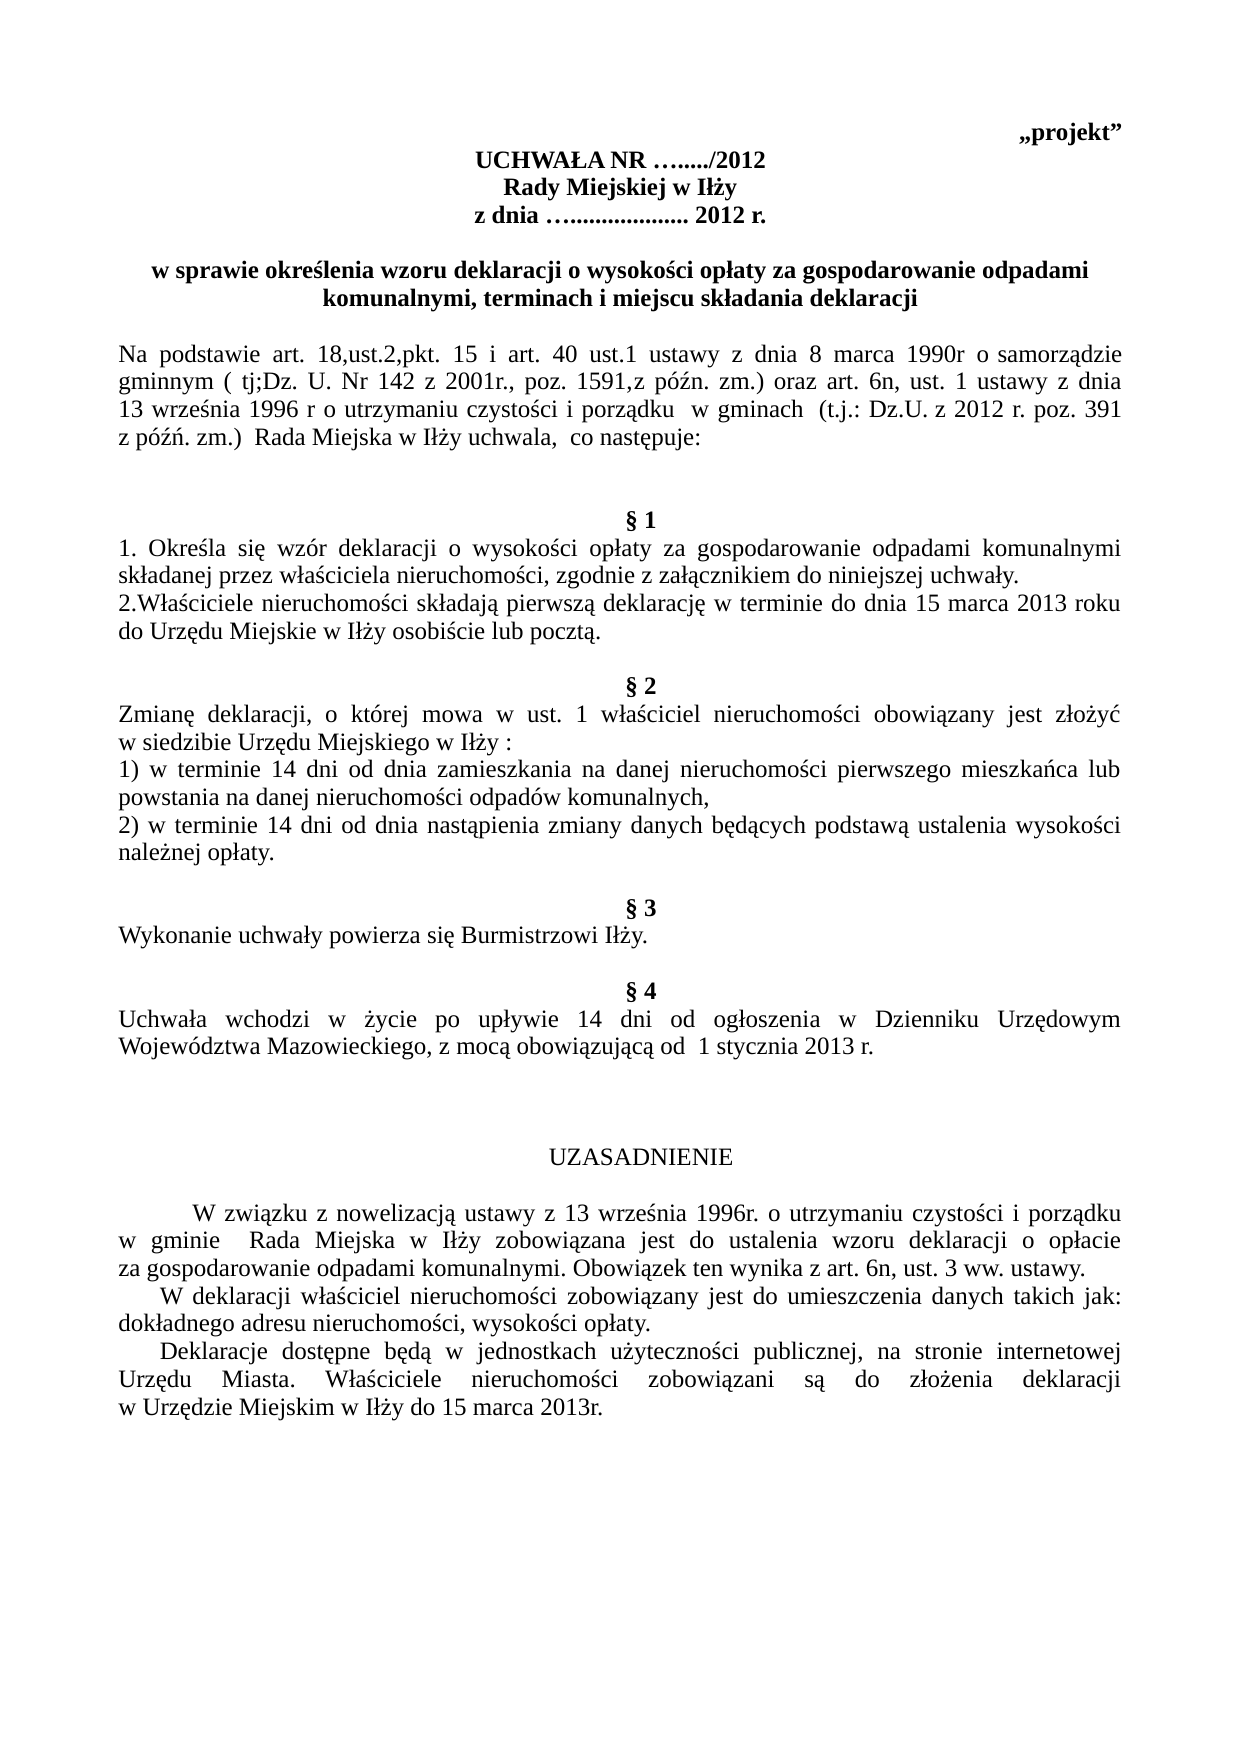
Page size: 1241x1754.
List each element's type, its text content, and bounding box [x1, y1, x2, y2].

text Na podstawie art. 18,ust.2,pkt. 15 i art. 40 ust.1 ustawy z dnia 8 marca 1990r o samorządzie gminnym ( tj;Dz. U. Nr 142 z 2001r., poz. 1591,z późn. zm.) oraz art. 6n, ust. 1 ustawy z dnia 13 września 1996 r o utrzymaniu czystości i porządku w gminach (t.j.: Dz.U. z 2012 r. poz. 391 z późń. zm.) Rada Miejska w Iłży uchwala, co następuje: [118, 340, 1122, 451]
text „projekt” [118, 118, 1122, 146]
text W deklaracji właściciel nieruchomości zobowiązany jest do umieszczenia danych takich jak: dokładnego adresu nieruchomości, wysokości opłaty. [118, 1282, 1122, 1337]
list 2) w terminie 14 dni od dnia nastąpienia zmiany danych będących podstawą ustalenia wysokości należnej opłaty. [118, 811, 1122, 866]
list 1) w terminie 14 dni od dnia zamieszkania na danej nieruchomości pierwszego mieszkańca lub powstania na danej nieruchomości odpadów komunalnych, [118, 755, 1122, 811]
list 2.Właściciele nieruchomości składają pierwszą deklarację w terminie do dnia 15 marca 2013 roku do Urzędu Miejskie w Iłży osobiście lub pocztą. [118, 589, 1122, 644]
text § 4 [118, 977, 1122, 1005]
text § 2 [118, 672, 1122, 700]
text UZASADNIENIE [118, 1143, 1122, 1171]
text Zmianę deklaracji, o której mowa w ust. 1 właściciel nieruchomości obowiązany jest złożyć w siedzibie Urzędu Miejskiego w Iłży : [118, 700, 1122, 755]
text w sprawie określenia wzoru deklaracji o wysokości opłaty za gospodarowanie odpadami komunalnymi, terminach i miejscu składania deklaracji [118, 257, 1122, 312]
text 1. Określa się wzór deklaracji o wysokości opłaty za gospodarowanie odpadami komunalnymi składanej przez właściciela nieruchomości, zgodnie z załącznikiem do niniejszej uchwały. [118, 534, 1122, 589]
text § 3 [118, 894, 1122, 922]
text W związku z nowelizacją ustawy z 13 września 1996r. o utrzymaniu czystości i porządku w gminie Rada Miejska w Iłży zobowiązana jest do ustalenia wzoru deklaracji o opłacie za gospodarowanie odpadami komunalnymi. Obowiązek ten wynika z art. 6n, ust. 3 ww. ustawy. [118, 1199, 1122, 1282]
text § 1 [118, 506, 1122, 534]
text Uchwała wchodzi w życie po upływie 14 dni od ogłoszenia w Dzienniku Urzędowym Województwa Mazowieckiego, z mocą obowiązującą od 1 stycznia 2013 r. [118, 1005, 1122, 1060]
text Wykonanie uchwały powierza się Burmistrzowi Iłży. [118, 922, 1122, 949]
text z dnia …................... 2012 r. [118, 201, 1122, 257]
text UCHWAŁA NR …...../2012 Rady Miejskiej w Iłży [118, 146, 1122, 201]
text Deklaracje dostępne będą w jednostkach użyteczności publicznej, na stronie internetowej Urzędu Miasta. Właściciele nieruchomości zobowiązani są do złożenia deklaracji w Urzędzie Miejskim w Iłży do 15 marca 2013r. [118, 1337, 1122, 1420]
